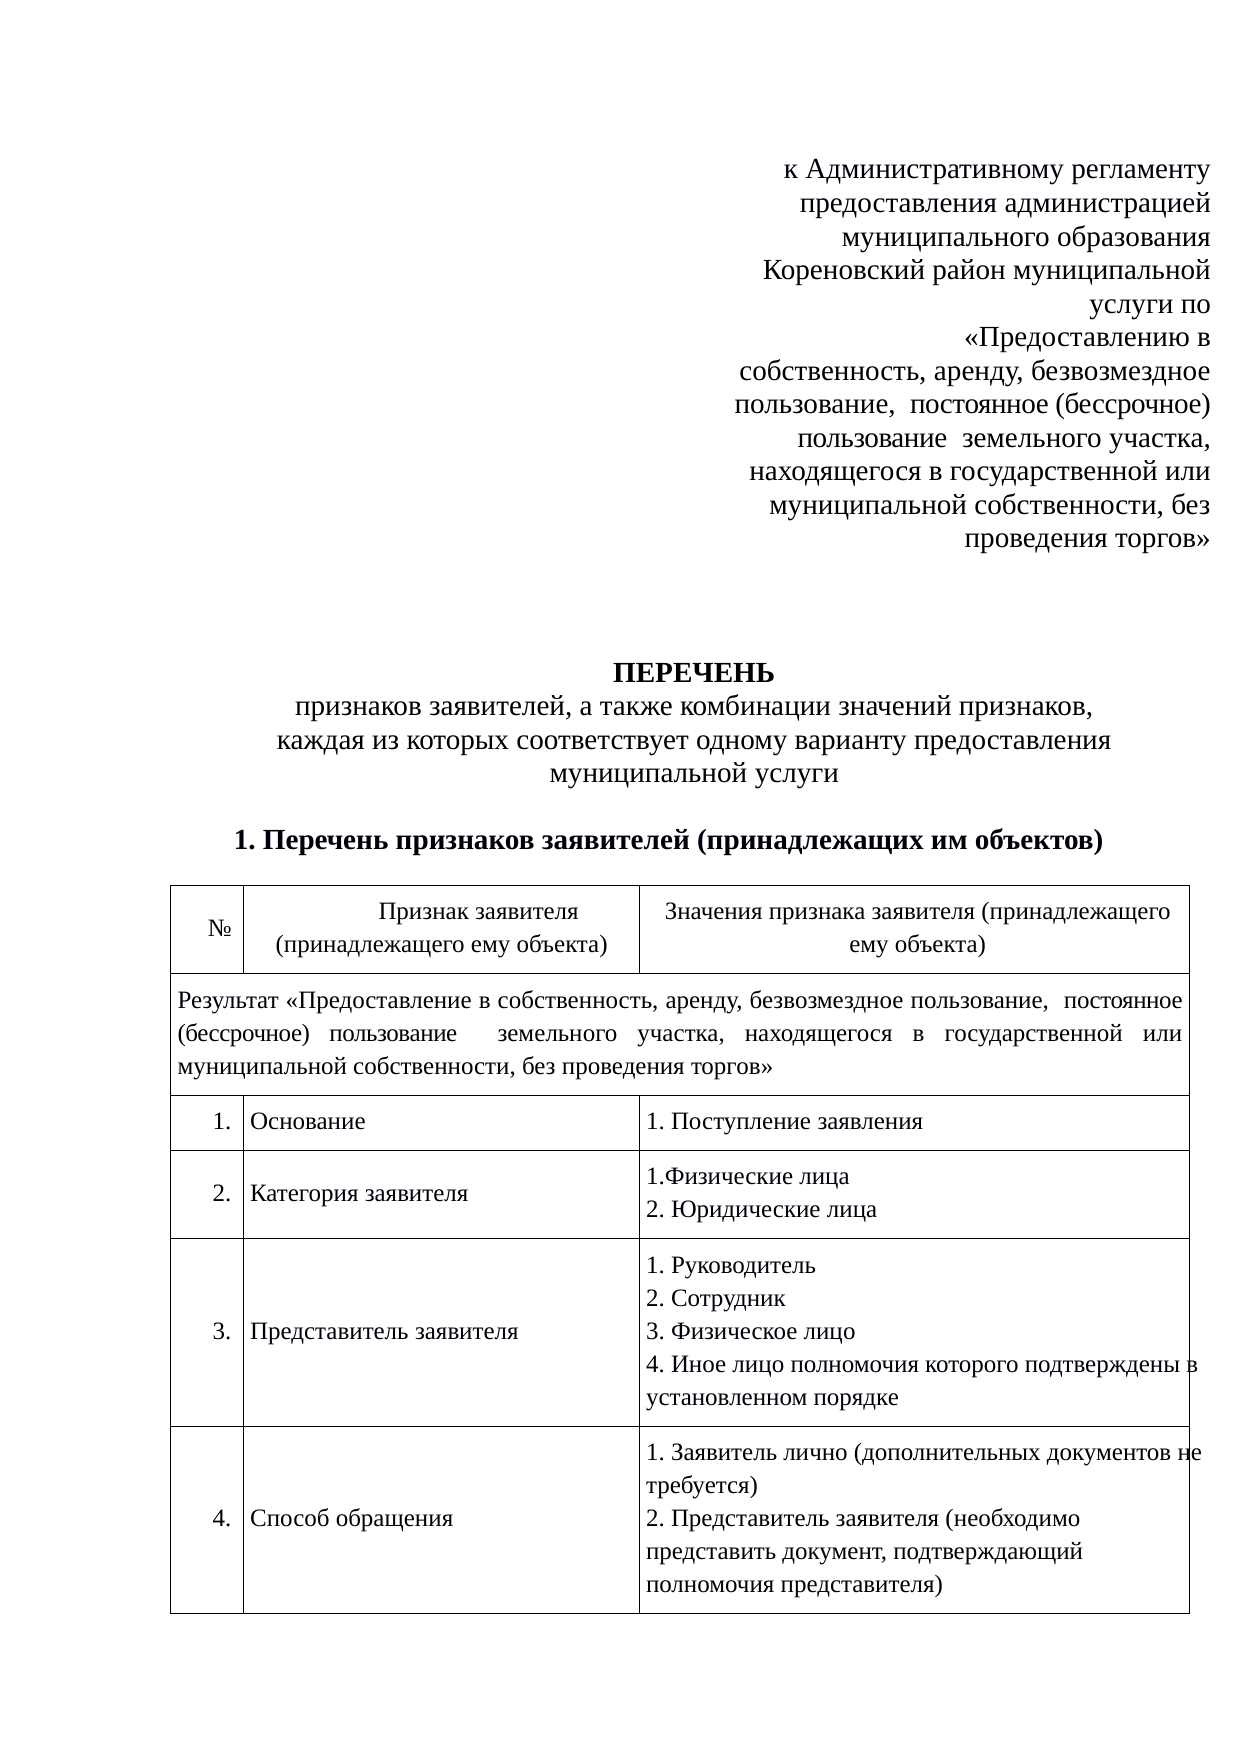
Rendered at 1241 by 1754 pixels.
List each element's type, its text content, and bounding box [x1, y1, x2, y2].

text к Административному регламенту [177, 152, 1211, 185]
text «Предоставлению в собственность, аренду, безвозмездное пользование, постоянное (бессрочное) пользование земельного участка, находящегося в государственной или муниципальной собственности, без проведения торгов» [732, 319, 1211, 554]
table_cell 1. Заявитель лично (дополнительных документов не требуется) 2. Представитель заявителя (необходимо представить документ, подтверждающий полномочия представителя) [640, 1427, 1189, 1613]
table_header Значения признака заявителя (принадлежащего ему объекта) [640, 886, 1189, 973]
text 1. Перечень признаков заявителей (принадлежащих им объектов) [177, 822, 1211, 856]
table_cell Основание [244, 1096, 639, 1150]
table_header № [171, 886, 243, 973]
text предоставления администрацией [177, 185, 1211, 219]
table_cell 1. Поступление заявления [640, 1096, 1189, 1150]
table_header Признак заявителя (принадлежащего ему объекта) [244, 886, 639, 973]
table_cell Способ обращения [244, 1427, 639, 1613]
table_cell 4. [171, 1427, 243, 1613]
text ПЕРЕЧЕНЬ [177, 655, 1211, 688]
text Кореновский район муниципальной [177, 252, 1211, 286]
table_cell 1. [171, 1096, 243, 1150]
text каждая из которых соответствует одному варианту предоставления муниципальной услуги [177, 722, 1211, 789]
table_cell Результат «Предоставление в собственность, аренду, безвозмездное пользование, постоянное (бессрочное) пользование земельного участка, находящегося в государственной или муниципальной собственности, без проведения торгов» [171, 974, 1189, 1094]
table_cell 1.Физические лица 2. Юридические лица [640, 1151, 1189, 1238]
table_cell 2. [171, 1151, 243, 1238]
table_cell Представитель заявителя [244, 1239, 639, 1426]
table_cell 3. [171, 1239, 243, 1426]
table_cell Категория заявителя [244, 1151, 639, 1238]
text признаков заявителей, а также комбинации значений признаков, [177, 688, 1211, 722]
table_cell 1. Руководитель 2. Сотрудник 3. Физическое лицо 4. Иное лицо полномочия которого подтверждены в установленном порядке [640, 1239, 1189, 1426]
text муниципального образования [177, 219, 1211, 252]
text услуги по [177, 286, 1211, 319]
